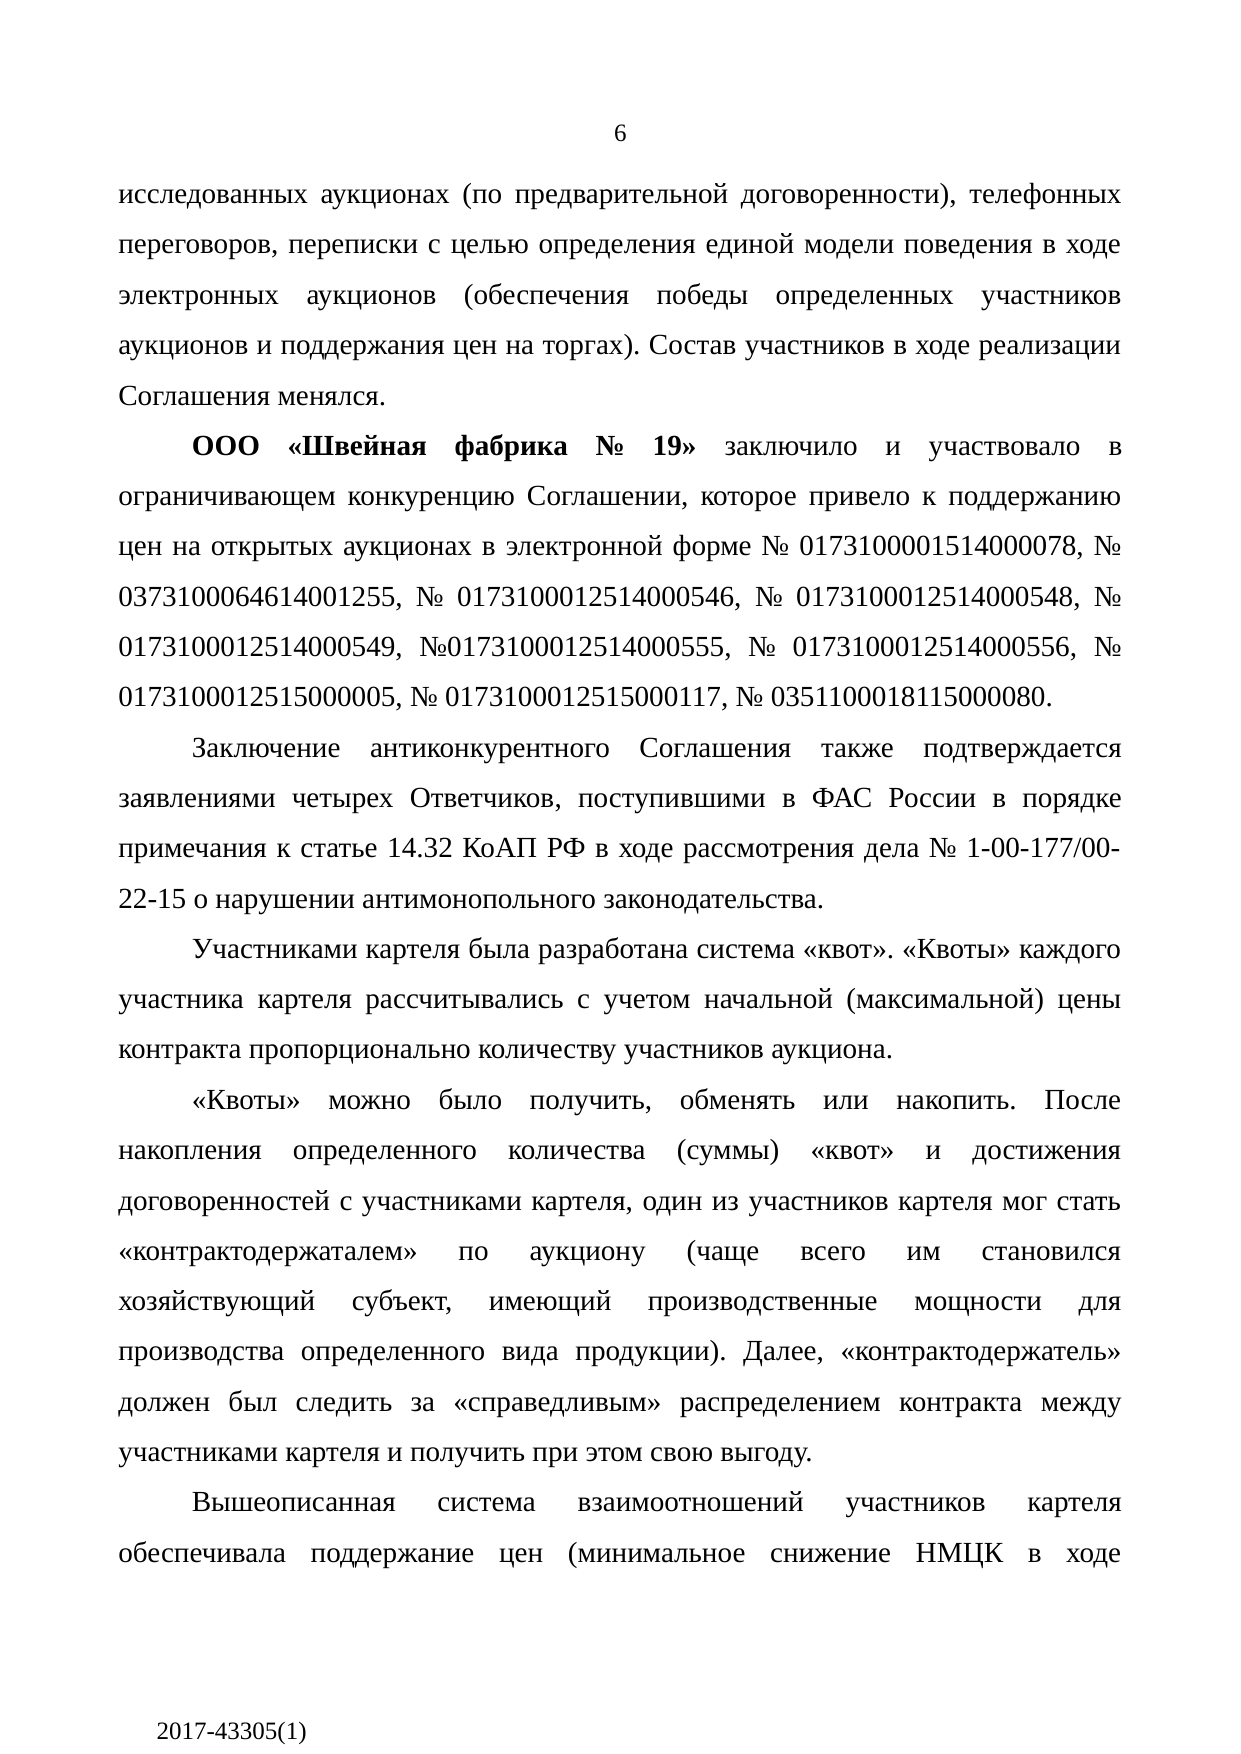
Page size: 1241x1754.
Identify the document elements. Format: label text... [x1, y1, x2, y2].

text Заключение антиконкурентного Соглашения также подтверждается заявлениями четырех Ответчиков, поступившими в ФАС России в порядке примечания к статье 14.32 КоАП РФ в ходе рассмотрения дела № 1-00-177/00-22-15 о нарушении антимонопольного законодательства. [118, 730, 1122, 914]
text ООО «Швейная фабрика № 19» заключило и участвовало в ограничивающем конкуренцию Соглашении, которое привело к поддержанию цен на открытых аукционах в электронной форме № 0173100001514000078, № 0373100064614001255, № 0173100012514000546, № 0173100012514000548, № 0173100012514000549, №0173100012514000555, № 0173100012514000556, № 0173100012515000005, № 0173100012515000117, № 0351100018115000080. [118, 428, 1122, 713]
text Вышеописанная система взаимоотношений участников картеля обеспечивала поддержание цен (минимальное снижение НМЦК в ходе [118, 1484, 1122, 1568]
text Участниками картеля была разработана система «квот». «Квоты» каждого участника картеля рассчитывались с учетом начальной (максимальной) цены контракта пропорционально количеству участников аукциона. [118, 931, 1122, 1065]
text «Квоты» можно было получить, обменять или накопить. После накопления определенного количества (суммы) «квот» и достижения договоренностей с участниками картеля, один из участников картеля мог стать «контрактодержаталем» по аукциону (чаще всего им становился хозяйствующий субъект, имеющий производственные мощности для производства определенного вида продукции). Далее, «контрактодержатель» должен был следить за «справедливым» распределением контракта между участниками картеля и получить при этом свою выгоду. [118, 1082, 1122, 1468]
text исследованных аукционах (по предварительной договоренности), телефонных переговоров, переписки с целью определения единой модели поведения в ходе электронных аукционов (обеспечения победы определенных участников аукционов и поддержания цен на торгах). Состав участников в ходе реализации Соглашения менялся. [118, 176, 1122, 411]
